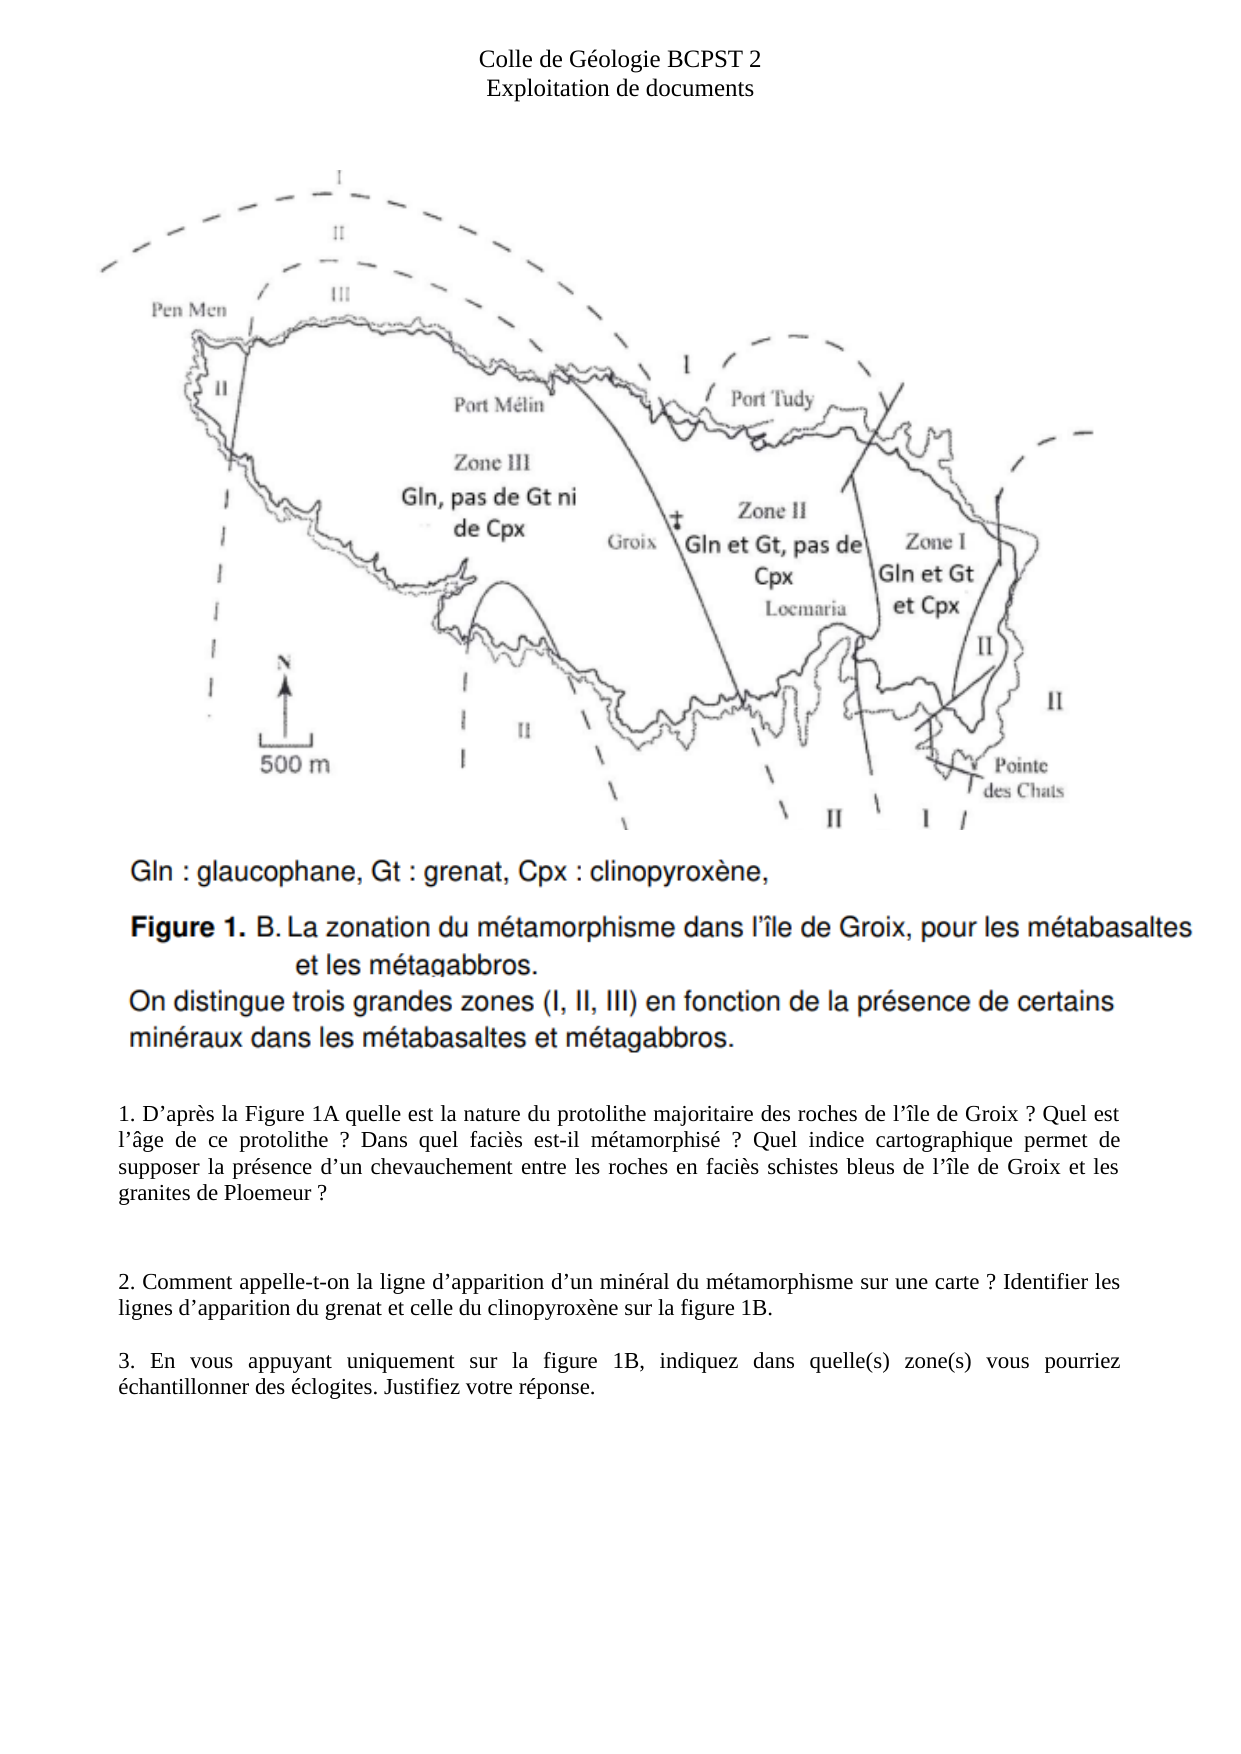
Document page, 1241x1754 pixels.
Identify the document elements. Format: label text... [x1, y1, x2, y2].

picture [118, 857, 1202, 1061]
text 2. Comment appelle-t-on la ligne d’apparition d’un minéral du métamorphisme sur une carte ? Identifier les lignes d’apparition du grenat et celle du clinopyroxène sur la figure 1B. [118, 1268, 1122, 1320]
text 1. D’après la Figure 1A quelle est la nature du protolithe majoritaire des roches de l’île de Groix ? Quel est l’âge de ce protolithe ? Dans quel faciès est-il métamorphisé ? Quel indice cartographique permet de supposer la présence d’un chevauchement entre les roches en faciès schistes bleus de l’île de Groix et les granites de Ploemeur ? [118, 1100, 1122, 1205]
text 3. En vous appuyant uniquement sur la figure 1B, indiquez dans quelle(s) zone(s) vous pourriez échantillonner des éclogites. Justifiez votre réponse. [118, 1347, 1122, 1399]
picture [65, 170, 1123, 830]
